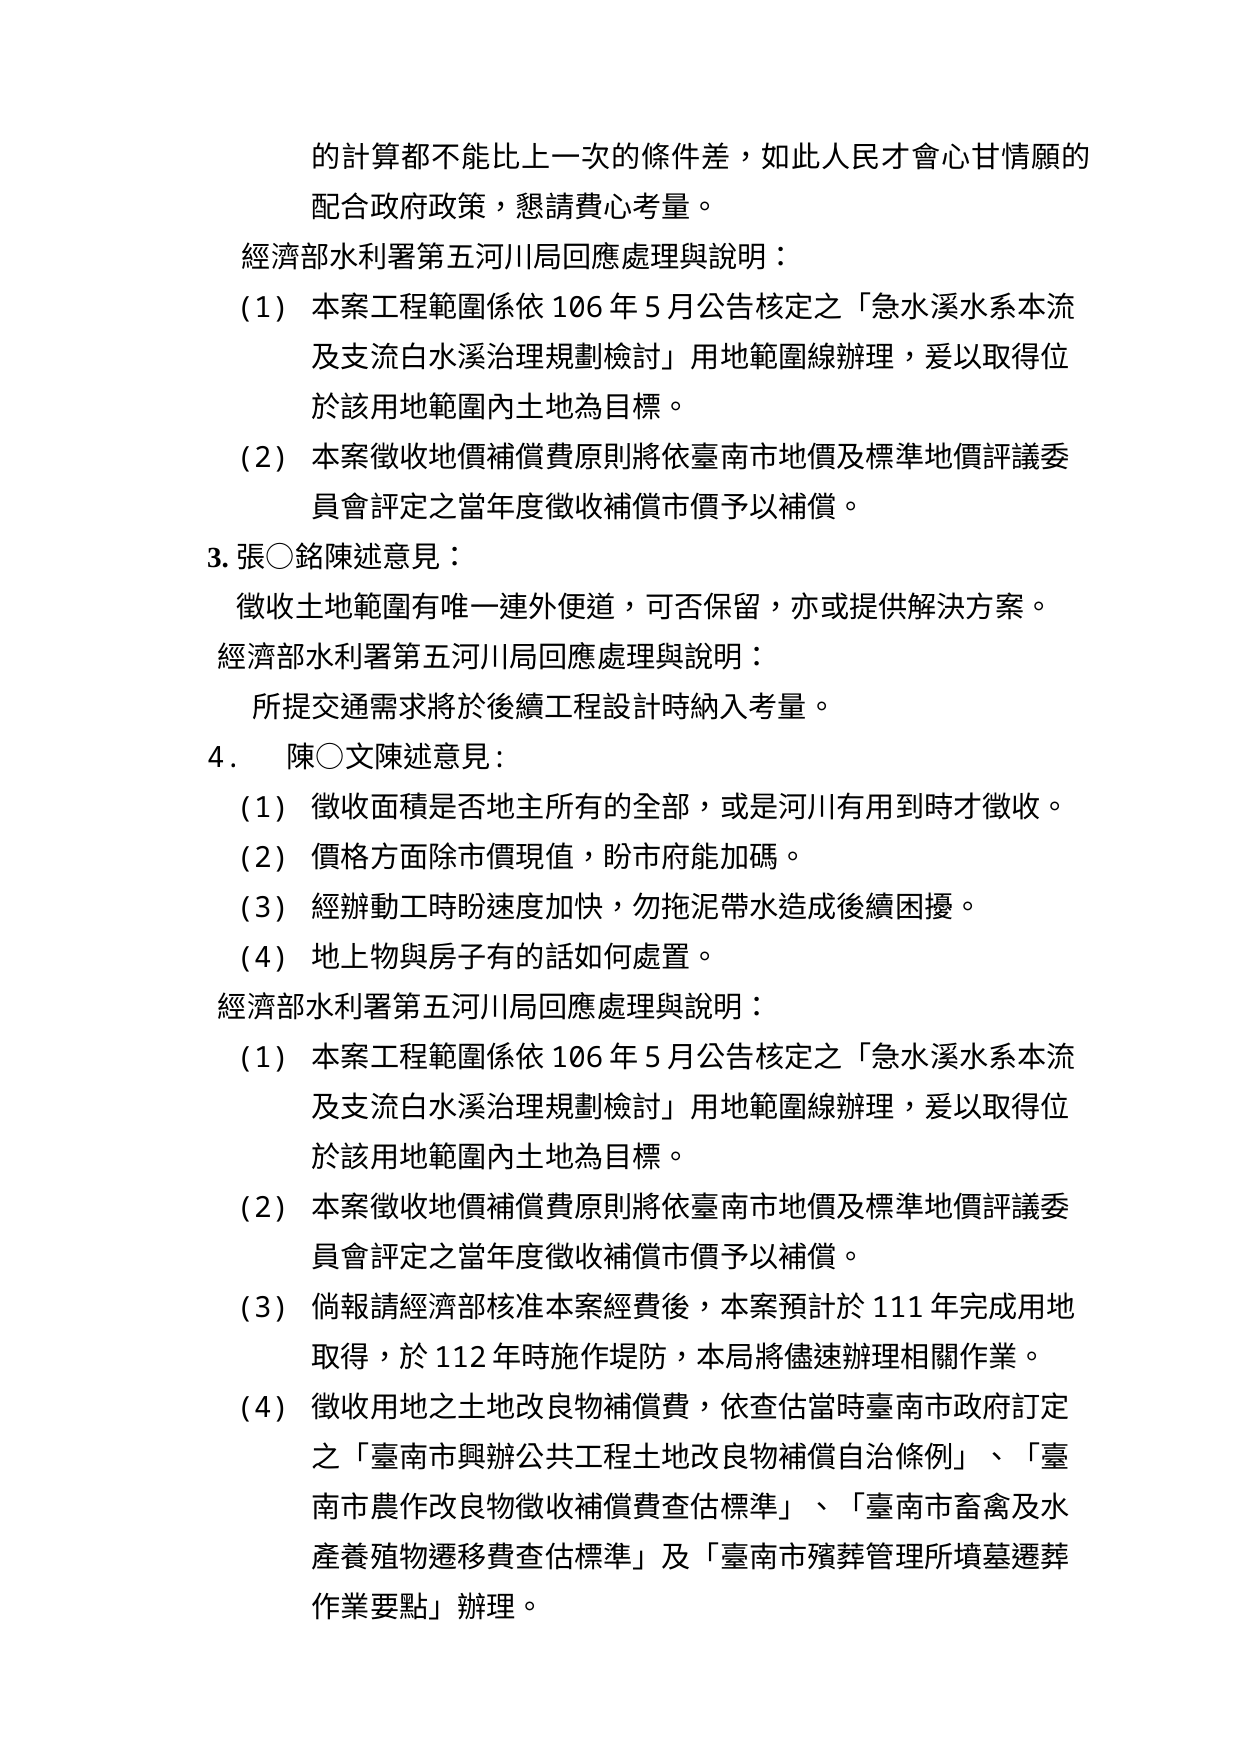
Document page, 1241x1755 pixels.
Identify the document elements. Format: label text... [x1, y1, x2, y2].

text 經濟部水利署第五河川局回應處理與說明： [148, 977, 1093, 1027]
list 徵收面積是否地主所有的全部，或是河川有用到時才徵收。 [236, 777, 1093, 827]
list 張○銘陳述意見： [207, 527, 1093, 577]
text 經濟部水利署第五河川局回應處理與說明： [148, 227, 1093, 277]
text 徵收土地範圍有唯一連外便道，可否保留，亦或提供解決方案。 [236, 577, 1093, 627]
text 經濟部水利署第五河川局回應處理與說明： [148, 627, 1093, 677]
list 地上物與房子有的話如何處置。 [236, 927, 1093, 977]
text 所提交通需求將於後續工程設計時納入考量。 [148, 677, 1093, 727]
list 本案工程範圍係依106年5月公告核定之「急水溪水系本流及支流白水溪治理規劃檢討」用地範圍線辦理，爰以取得位於該用地範圍內土地為目標。 [236, 1027, 1093, 1177]
text 的計算都不能比上一次的條件差，如此人民才會心甘情願的配合政府政策，懇請費心考量。 [311, 127, 1093, 227]
list 本案徵收地價補償費原則將依臺南市地價及標準地價評議委員會評定之當年度徵收補償市價予以補償。 [236, 1177, 1093, 1277]
list 本案徵收地價補償費原則將依臺南市地價及標準地價評議委員會評定之當年度徵收補償市價予以補償。 [236, 427, 1093, 527]
list 陳○文陳述意見: [207, 727, 1093, 777]
list 本案工程範圍係依106年5月公告核定之「急水溪水系本流及支流白水溪治理規劃檢討」用地範圍線辦理，爰以取得位於該用地範圍內土地為目標。 [236, 277, 1093, 427]
list 倘報請經濟部核准本案經費後，本案預計於111年完成用地取得，於112年時施作堤防，本局將儘速辦理相關作業。 [236, 1277, 1093, 1377]
list 經辦動工時盼速度加快，勿拖泥帶水造成後續困擾。 [236, 877, 1093, 927]
list 徵收用地之土地改良物補償費，依查估當時臺南市政府訂定之「臺南市興辦公共工程土地改良物補償自治條例」、「臺南市農作改良物徵收補償費查估標準」、「臺南市畜禽及水產養殖物遷移費查估標準」及「臺南市殯葬管理所墳墓遷葬作業要點」辦理。 [236, 1377, 1093, 1627]
list 價格方面除市價現值，盼市府能加碼。 [236, 827, 1093, 877]
